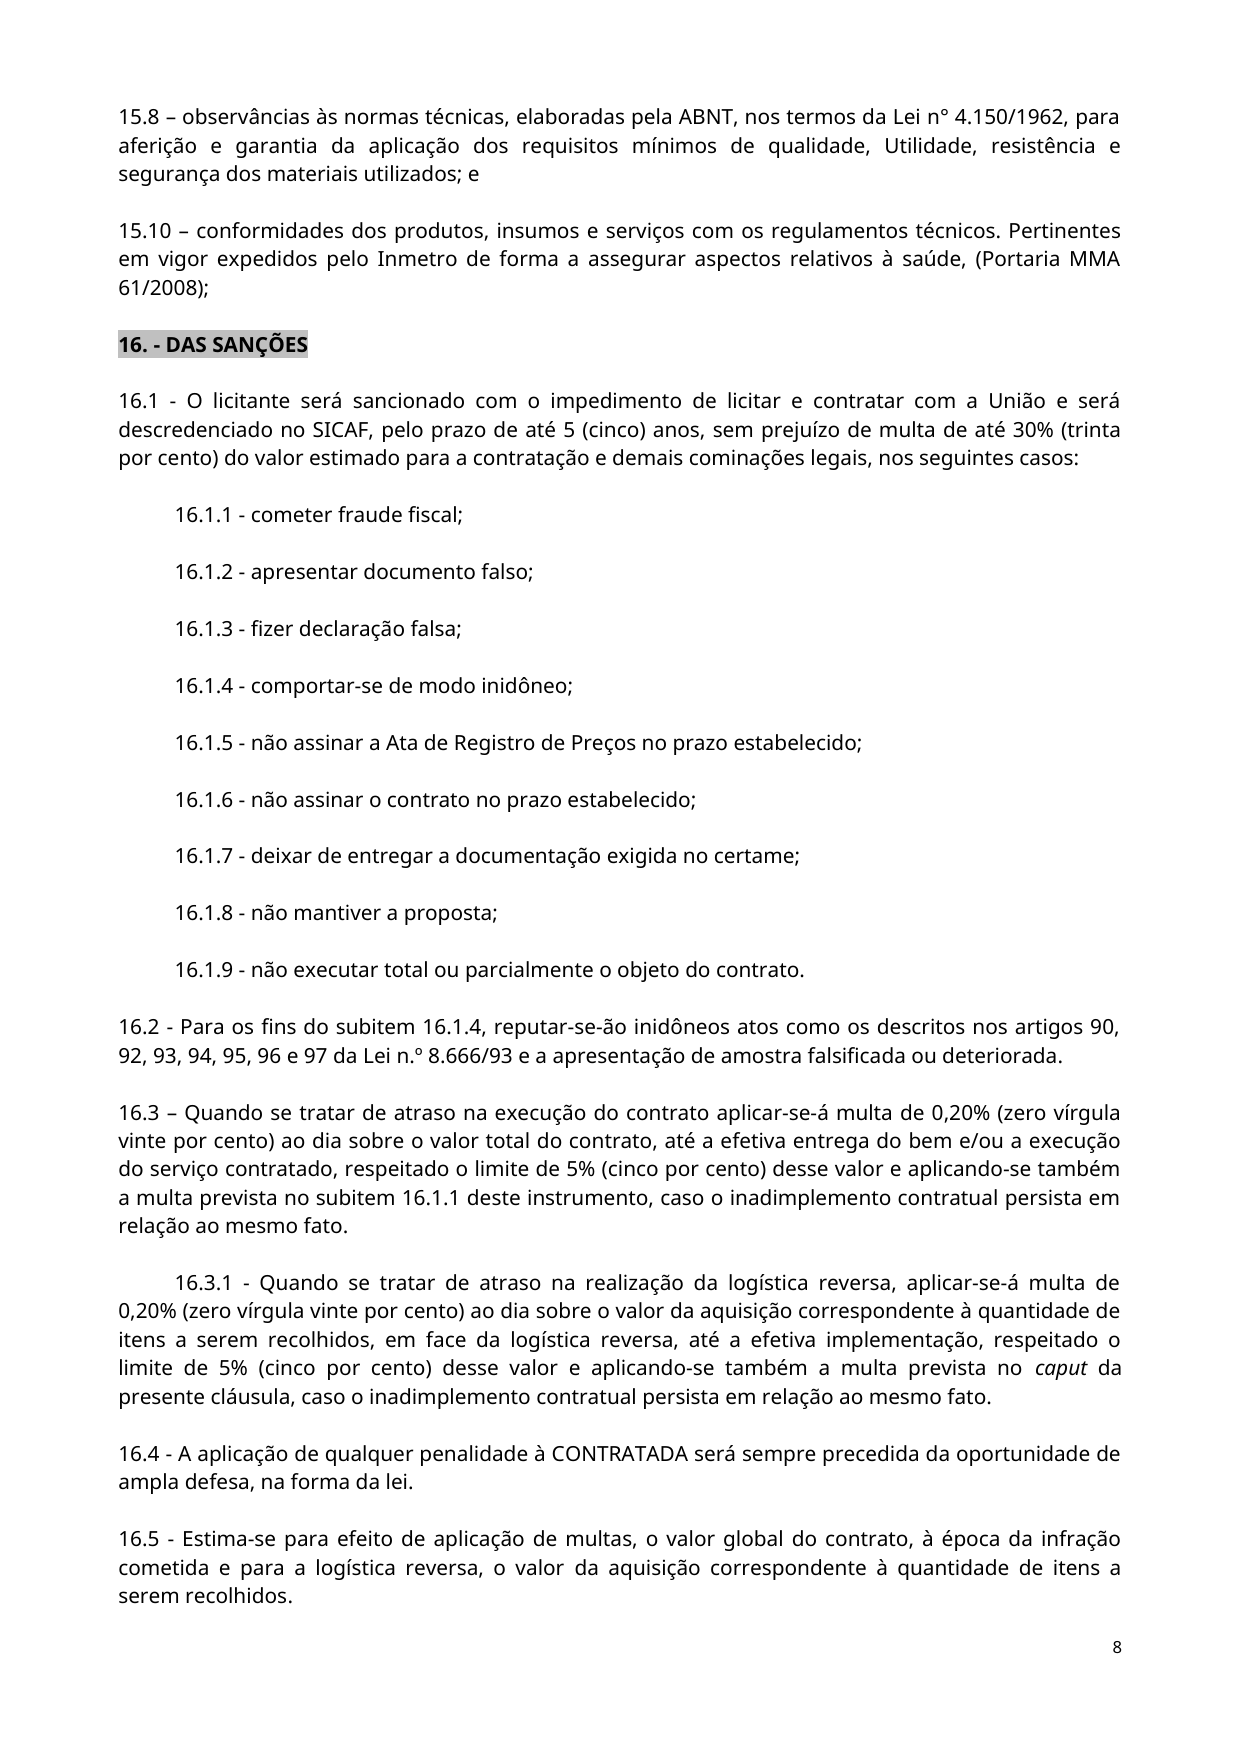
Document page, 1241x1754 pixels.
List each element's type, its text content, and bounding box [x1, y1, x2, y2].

text 16.1.6 - não assinar o contrato no prazo estabelecido; [174, 785, 1122, 813]
text 16.1.2 - apresentar documento falso; [174, 557, 1122, 586]
text 16.1.3 - fizer declaração falsa; [174, 614, 1122, 643]
text 16.1.5 - não assinar a Ata de Registro de Preços no prazo estabelecido; [174, 728, 1122, 756]
text 16.1.4 - comportar-se de modo inidôneo; [174, 671, 1122, 699]
text 16.1 - O licitante será sancionado com o impedimento de licitar e contratar com a União e será descredenciado no SICAF, pelo prazo de até 5 (cinco) anos, sem prejuízo de multa de até 30% (trinta por cento) do valor estimado para a contratação e demais cominações legais, nos seguintes casos: [118, 387, 1122, 472]
text 16.2 - Para os fins do subitem 16.1.4, reputar-se-ão inidôneos atos como os descritos nos artigos 90, 92, 93, 94, 95, 96 e 97 da Lei n.º 8.666/93 e a apresentação de amostra falsificada ou deteriorada. [118, 1012, 1122, 1069]
text 16.3.1 - Quando se tratar de atraso na realização da logística reversa, aplicar-se-á multa de 0,20% (zero vírgula vinte por cento) ao dia sobre o valor da aquisição correspondente à quantidade de itens a serem recolhidos, em face da logística reversa, até a efetiva implementação, respeitado o limite de 5% (cinco por cento) desse valor e aplicando-se também a multa prevista no caput da presente cláusula, caso o inadimplemento contratual persista em relação ao mesmo fato. [118, 1268, 1122, 1410]
text 16. - DAS SANÇÕES [118, 330, 1118, 358]
text 16.5 - Estima-se para efeito de aplicação de multas, o valor global do contrato, à época da infração cometida e para a logística reversa, o valor da aquisição correspondente à quantidade de itens a serem recolhidos. [118, 1524, 1122, 1609]
text 16.1.7 - deixar de entregar a documentação exigida no certame; [174, 842, 1122, 870]
text 16.1.8 - não mantiver a proposta; [174, 898, 1122, 927]
text 16.3 – Quando se tratar de atraso na execução do contrato aplicar-se-á multa de 0,20% (zero vírgula vinte por cento) ao dia sobre o valor total do contrato, até a efetiva entrega do bem e/ou a execução do serviço contratado, respeitado o limite de 5% (cinco por cento) desse valor e aplicando-se também a multa prevista no subitem 16.1.1 deste instrumento, caso o inadimplemento contratual persista em relação ao mesmo fato. [118, 1098, 1122, 1240]
text 16.4 - A aplicação de qualquer penalidade à CONTRATADA será sempre precedida da oportunidade de ampla defesa, na forma da lei. [118, 1439, 1122, 1496]
text 15.10 – conformidades dos produtos, insumos e serviços com os regulamentos técnicos. Pertinentes em vigor expedidos pelo Inmetro de forma a assegurar aspectos relativos à saúde, (Portaria MMA 61/2008); [118, 216, 1122, 301]
text 16.1.9 - não executar total ou parcialmente o objeto do contrato. [174, 955, 1122, 984]
text 15.8 – observâncias às normas técnicas, elaboradas pela ABNT, nos termos da Lei n° 4.150/1962, para aferição e garantia da aplicação dos requisitos mínimos de qualidade, Utilidade, resistência e segurança dos materiais utilizados; e [118, 102, 1122, 188]
text 16.1.1 - cometer fraude fiscal; [174, 500, 1122, 529]
